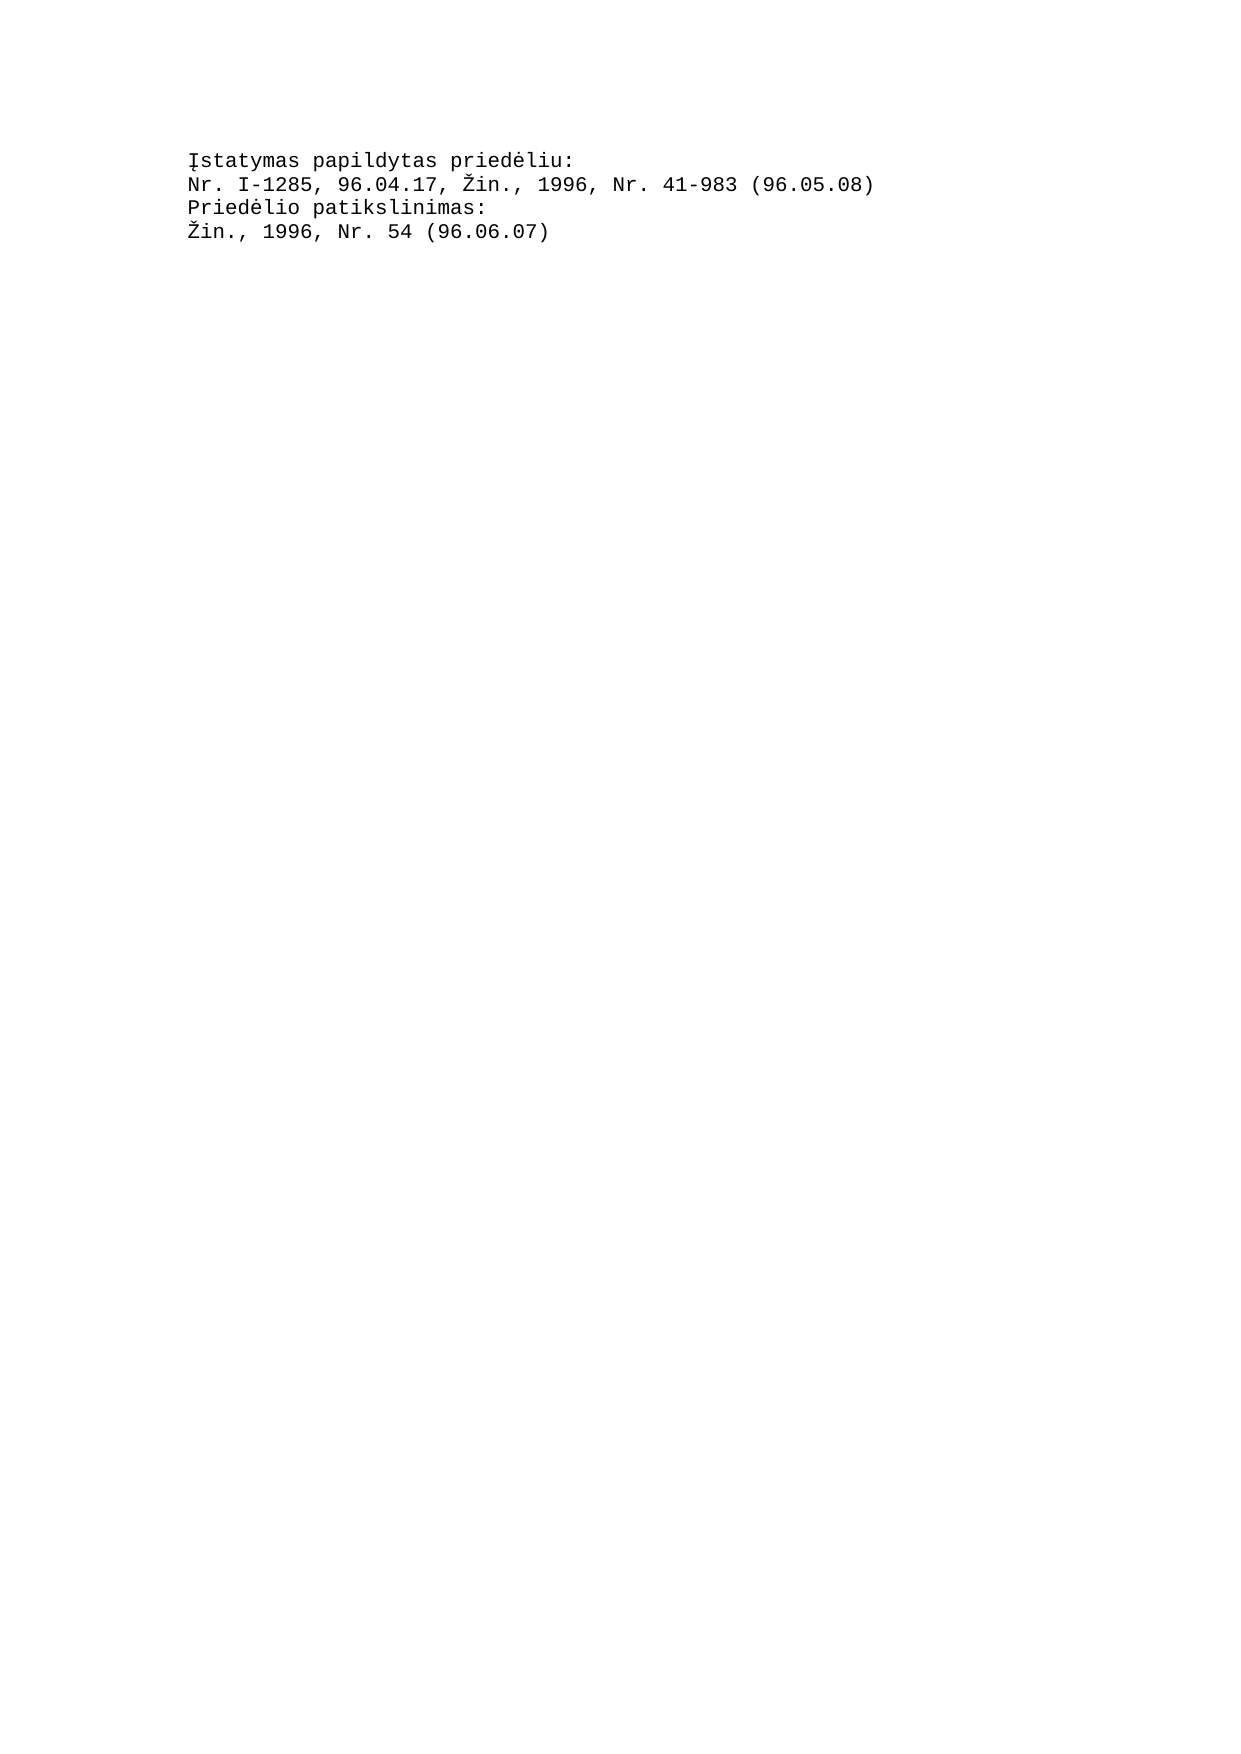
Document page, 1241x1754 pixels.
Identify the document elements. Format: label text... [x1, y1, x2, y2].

text Priedėlio patikslinimas: [187, 197, 1053, 221]
text Žin., 1996, Nr. 54 (96.06.07) [187, 221, 1053, 244]
text Nr. I-1285, 96.04.17, Žin., 1996, Nr. 41-983 (96.05.08) [187, 174, 1053, 197]
text Įstatymas papildytas priedėliu: [187, 150, 1053, 174]
